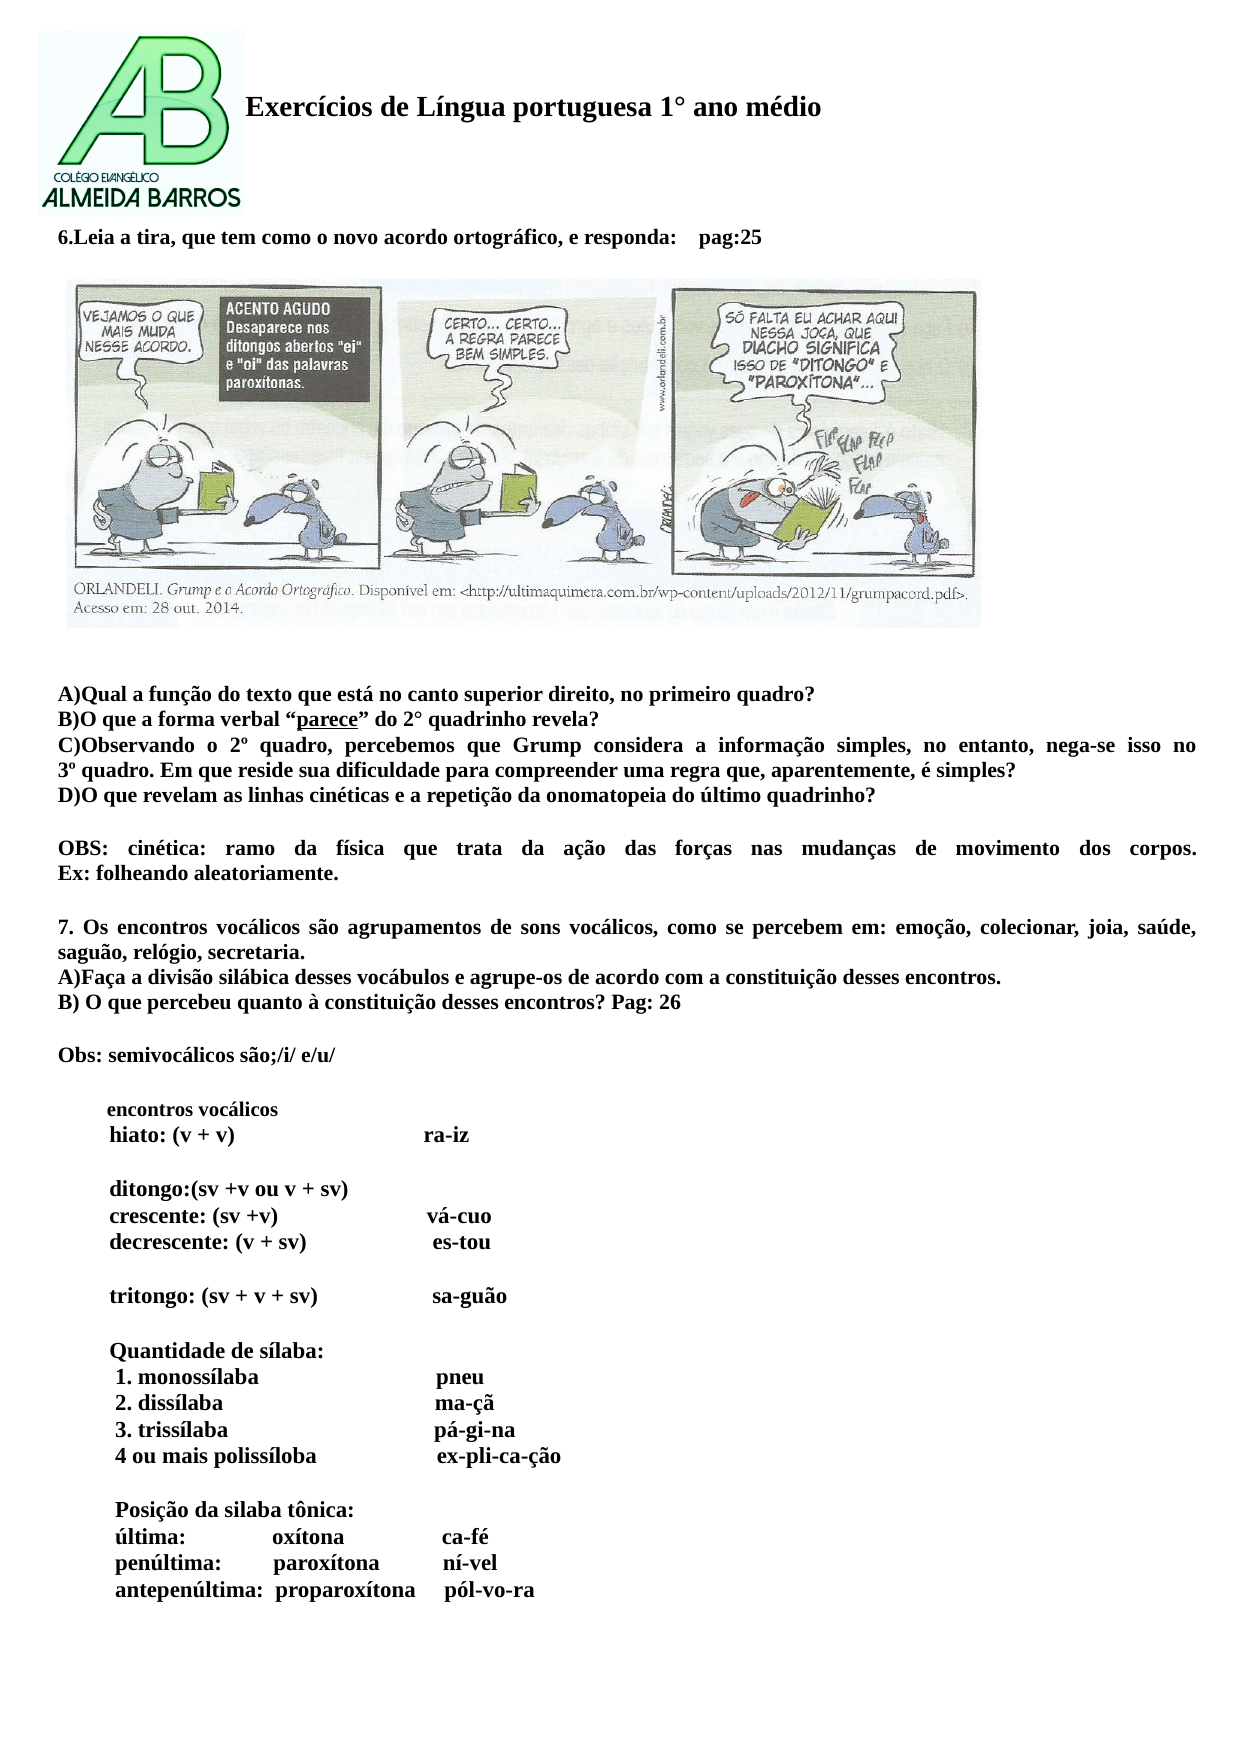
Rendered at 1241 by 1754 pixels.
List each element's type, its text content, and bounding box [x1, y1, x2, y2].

text 3. trissílaba pá-gi-na [58, 1416, 1198, 1442]
text hiato: (v + v) ra-iz [58, 1121, 1198, 1147]
text decrescente: (v + sv) es-tou [58, 1228, 1198, 1254]
text A)Faça a divisão silábica desses vocábulos e agrupe-os de acordo com a constituição desses encontros. [58, 964, 1198, 989]
text B) O que percebeu quanto à constituição desses encontros? Pag: 26 [58, 989, 1198, 1014]
text A)Qual a função do texto que está no canto superior direito, no primeiro quadro? [58, 681, 1198, 706]
text ditongo:(sv +v ou v + sv) [58, 1175, 1198, 1202]
text C)Observando o 2º quadro, percebemos que Grump considera a informação simples, no entanto, nega-se isso no 3º quadro. Em que reside sua dificuldade para compreender uma regra que, aparentemente, é simples? [58, 732, 1198, 782]
text Exercícios de Língua portuguesa 1° ano médio [246, 89, 1174, 122]
text Posição da silaba tônica: [58, 1497, 1198, 1523]
text OBS: cinética: ramo da física que trata da ação das forças nas mudanças de movimento dos corpos. Ex: folheando aleatoriamente. [58, 835, 1198, 886]
text 7. Os encontros vocálicos são agrupamentos de sons vocálicos, como se percebem em: emoção, colecionar, joia, saúde, saguão, relógio, secretaria. [58, 914, 1198, 964]
text 1. monossílaba pneu [58, 1363, 1198, 1389]
text Quantidade de sílaba: [58, 1337, 1198, 1363]
text antepenúltima: proparoxítona pól-vo-ra [58, 1576, 1198, 1602]
text 6.Leia a tira, que tem como o novo acordo ortográfico, e responda: pag:25 [58, 224, 1174, 249]
text encontros vocálicos [58, 1096, 1198, 1121]
text última: oxítona ca-fé [58, 1523, 1198, 1549]
text Obs: semivocálicos são;/i/ e/u/ [58, 1042, 1198, 1068]
text tritongo: (sv + v + sv) sa-guão [58, 1282, 1198, 1309]
text penúltima: paroxítona ní-vel [58, 1549, 1198, 1576]
text crescente: (sv +v) vá-cuo [58, 1202, 1198, 1228]
text 2. dissílaba ma-çã [58, 1389, 1198, 1416]
text D)O que revelam as linhas cinéticas e a repetição da onomatopeia do último quadrinho? [58, 782, 1198, 807]
text 4 ou mais polissíloba ex-pli-ca-ção [58, 1442, 1198, 1468]
text B)O que a forma verbal “parece” do 2° quadrinho revela? [58, 706, 1198, 732]
